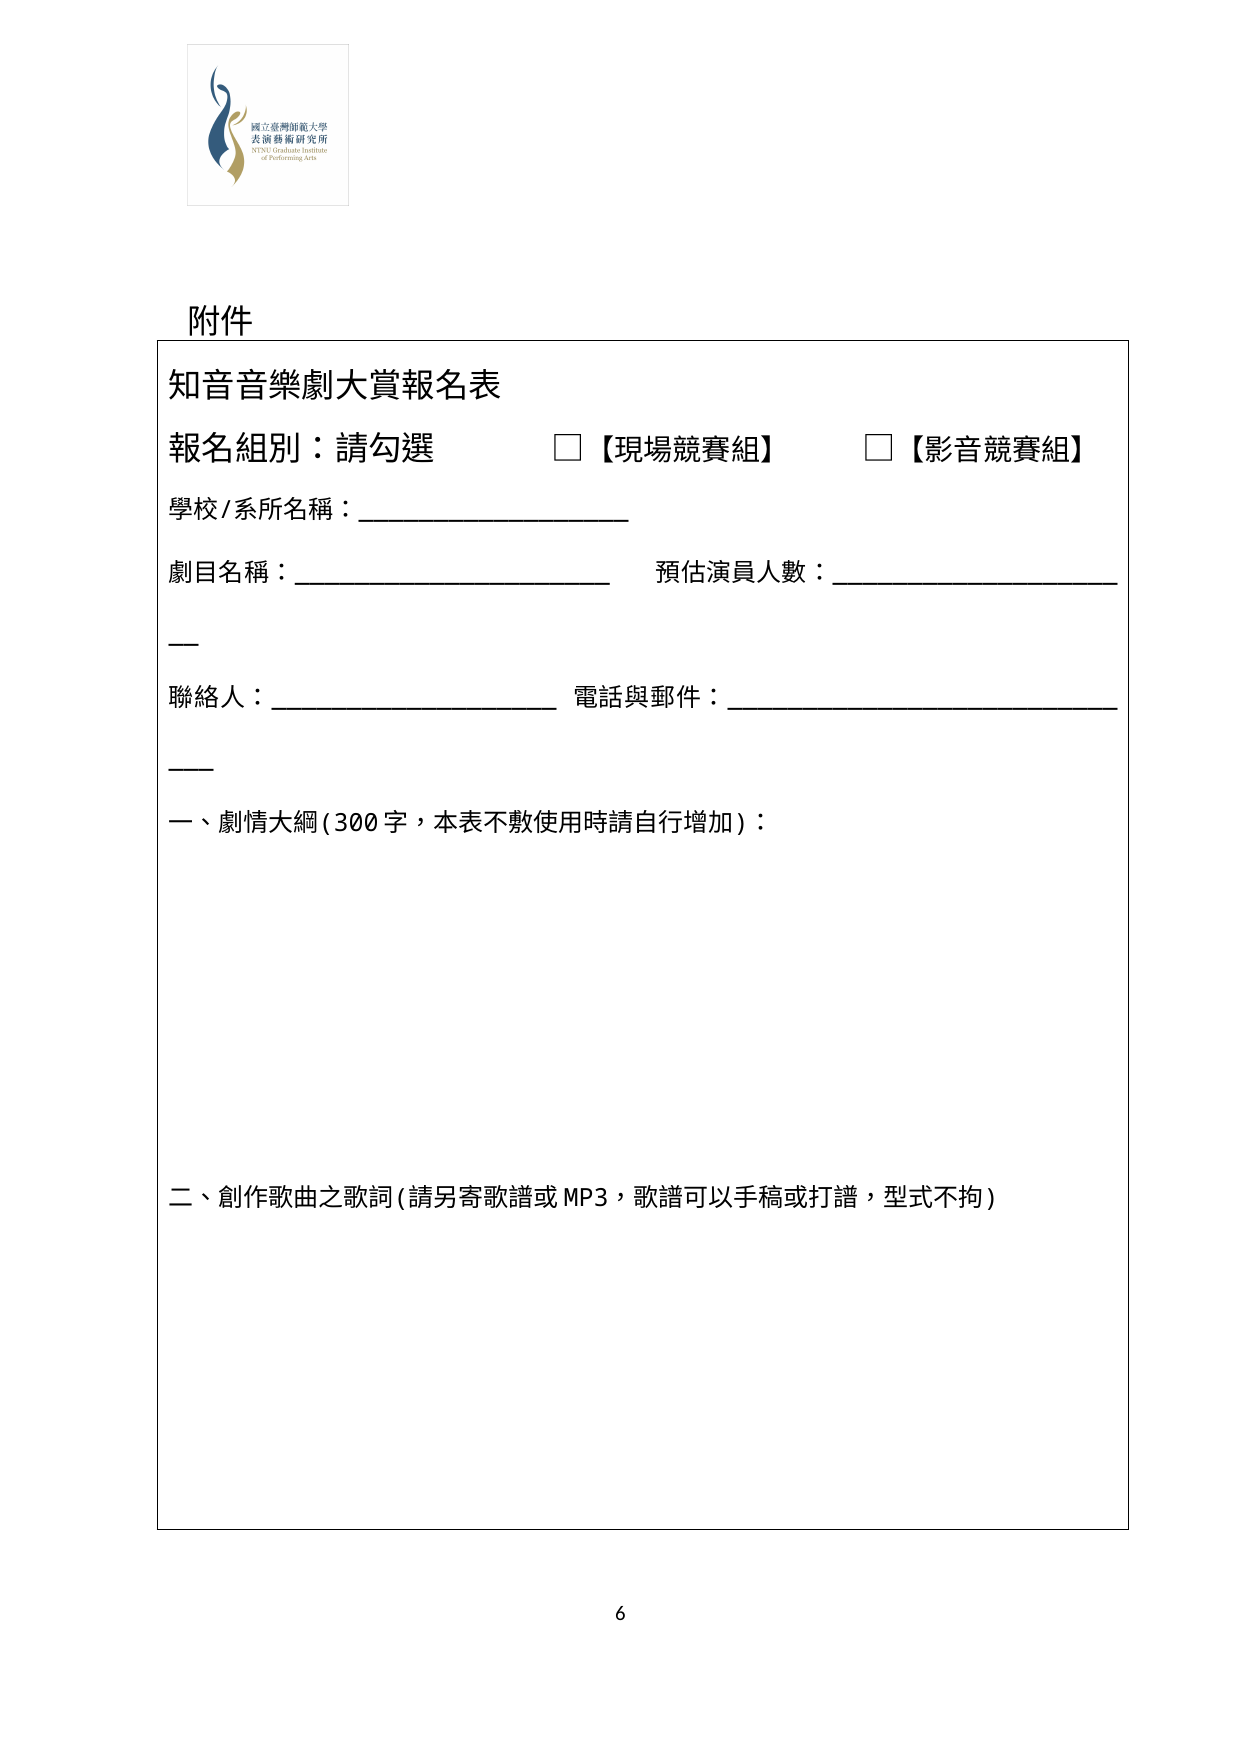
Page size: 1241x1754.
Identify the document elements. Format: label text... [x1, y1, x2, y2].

table_header 知音音樂劇大賞報名表 報名組別：請勾選 □【現場競賽組】 □【影音競賽組】 學校/系所名稱：__________________ 劇目名稱：_____________________ 預估演員人數：_____________________ 聯絡人：___________________ 電話與郵件：_____________________________ 一、劇情大綱(300字，本表不敷使用時請自行增加)： 二、創作歌曲之歌詞(請另寄歌譜或MP3，歌譜可以手稿或打譜，型式不拘) 學校/科/系/所簽章：________________________________________________________ 日期：__________________________________________________________ 請於2020年9月30日前以電子郵件傳送： 專案經理：陳宣，聯絡電話：0912463872，電子郵件：a77200286@gmail.com [158, 341, 1128, 1529]
text 附件 [187, 278, 1053, 340]
